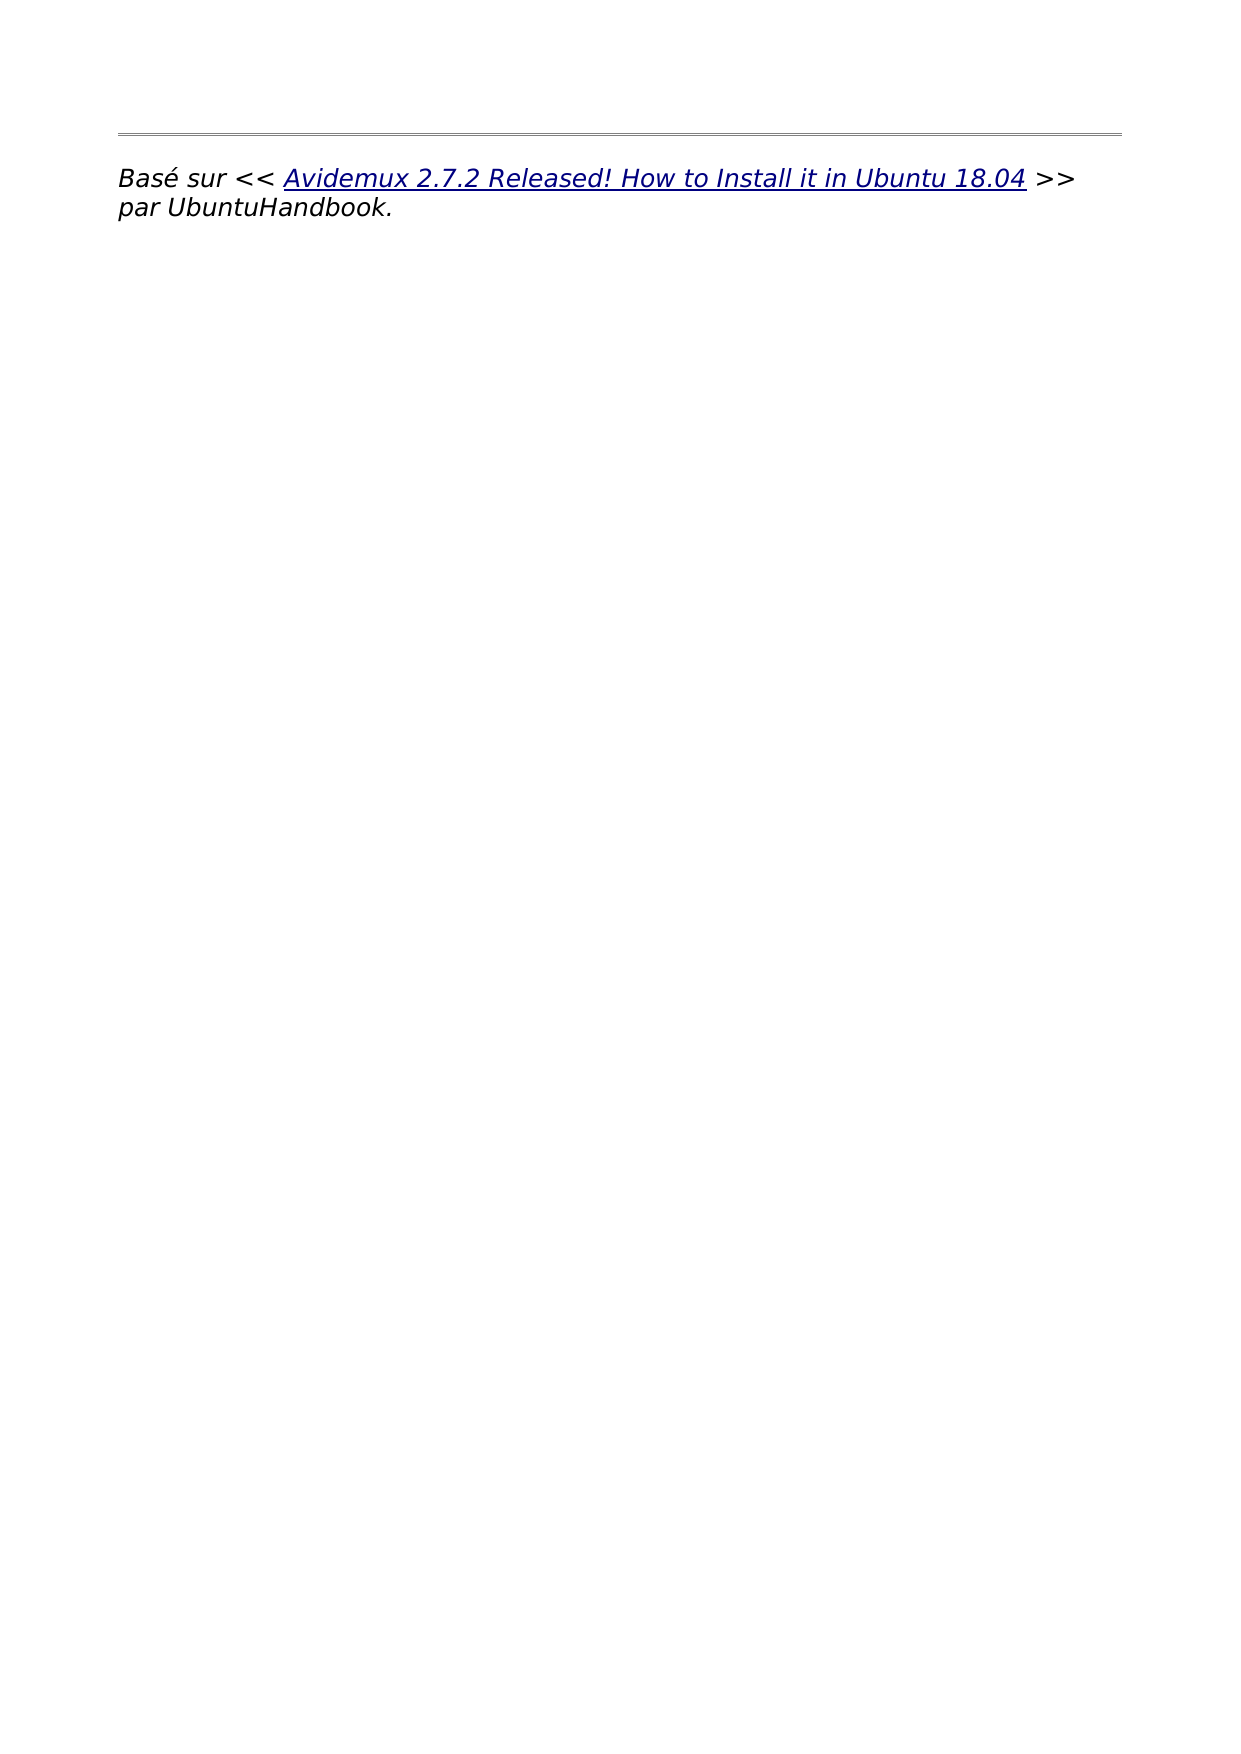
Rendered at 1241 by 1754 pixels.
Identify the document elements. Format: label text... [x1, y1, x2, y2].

text Basé sur << Avidemux 2.7.2 Released! How to Install it in Ubuntu 18.04 >> par UbuntuHandbook. [118, 164, 1122, 223]
